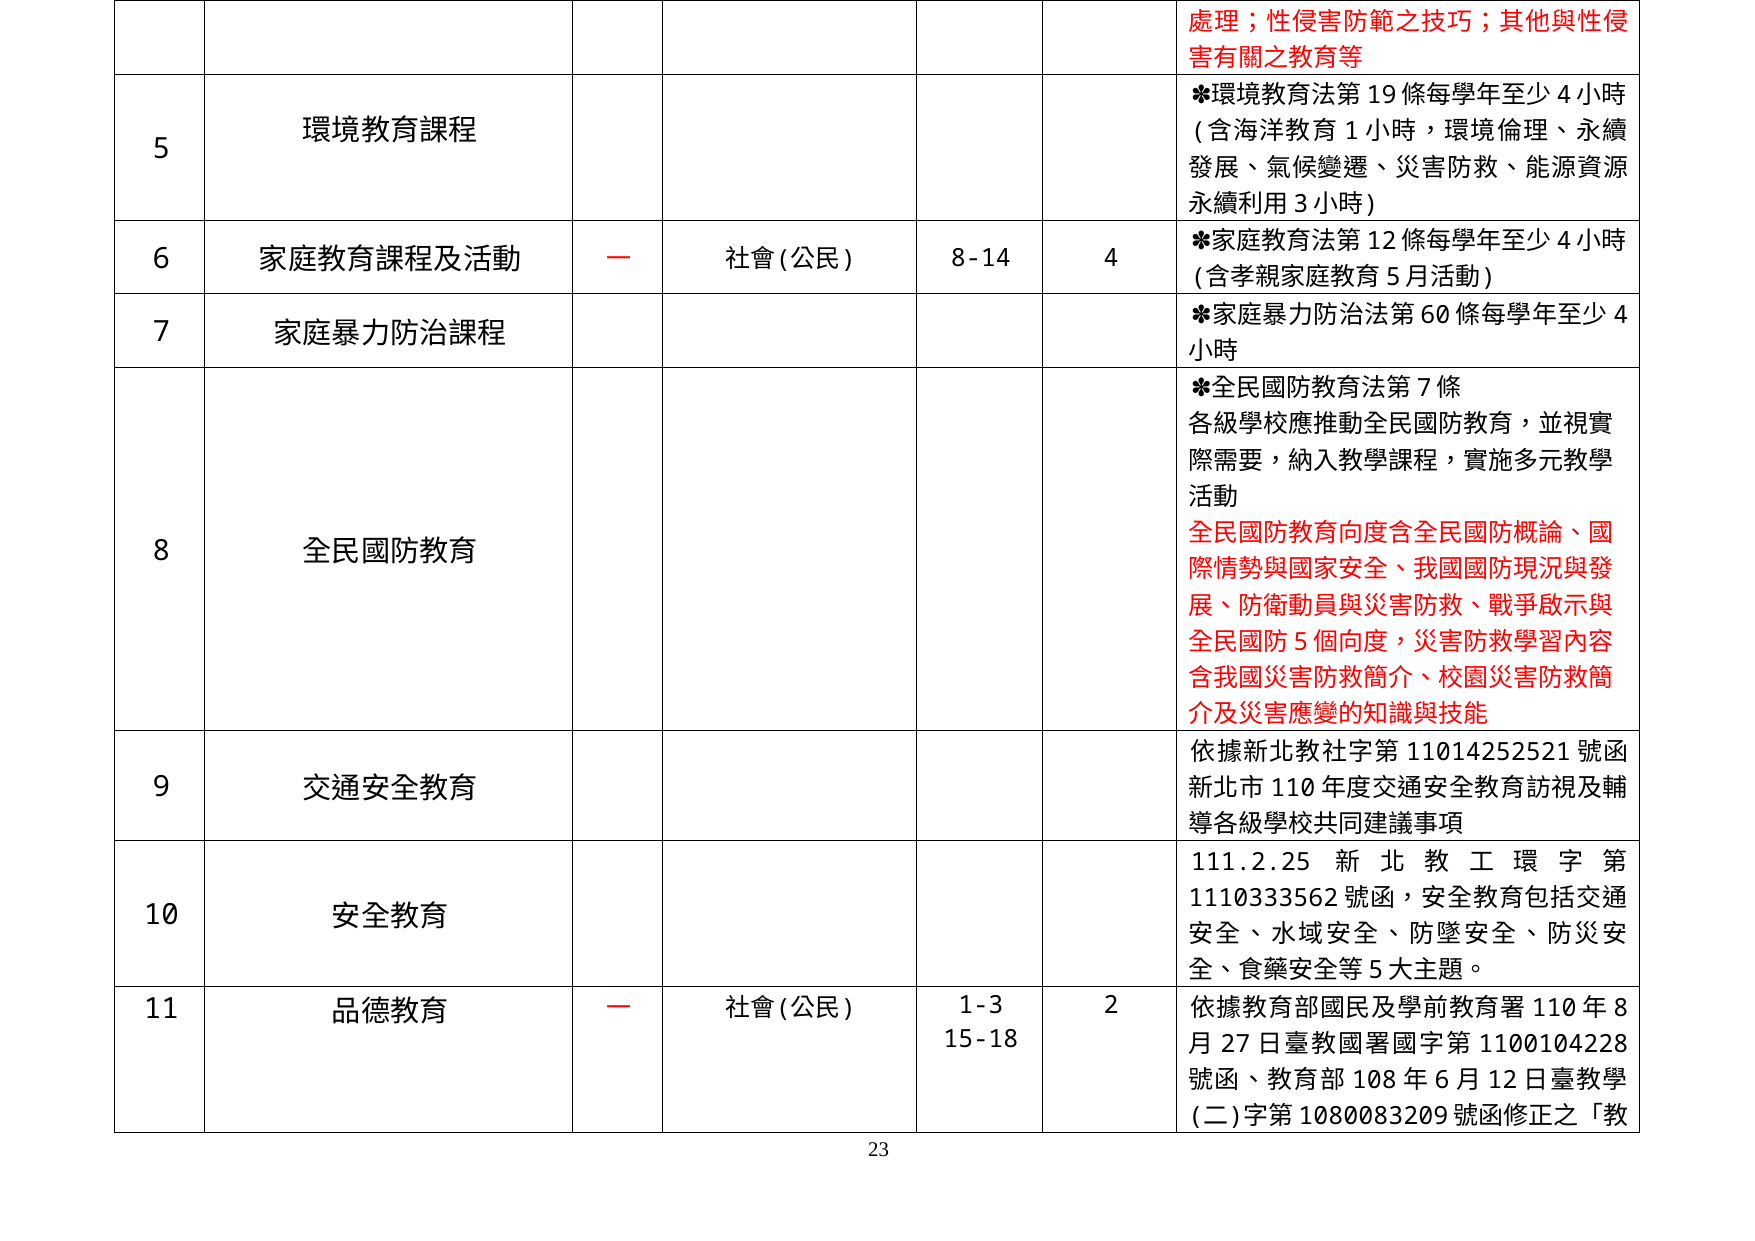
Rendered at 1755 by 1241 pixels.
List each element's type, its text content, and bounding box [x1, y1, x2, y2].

table_cell [573, 1, 662, 73]
table_cell [573, 294, 662, 367]
table_cell ✽全民國防教育法第7條 各級學校應推動全民國防教育，並視實 際需要，納入教學課程，實施多元教學 活動 全民國防教育向度含全民國防概論、國 際情勢與國家安全、我國國防現況與發 展、防衛動員與災害防救、戰爭啟示與 全民國防5個向度，災害防救學習內容 含我國災害防救簡介、校園災害防救簡 介及災害應變的知識與技能 [1177, 368, 1639, 730]
table_cell [917, 75, 1042, 219]
table_cell [1043, 368, 1176, 730]
table_cell [663, 841, 916, 986]
table_cell 依據教育部國民及學前教育署110年8月27日臺教國署國字第1100104228號函、教育部108年6月12日臺教學(二)字第1080083209號函修正之「教 [1177, 987, 1639, 1132]
table_cell 9 [115, 731, 204, 840]
table_cell ✽家庭暴力防治法第60條每學年至少4小時 [1177, 294, 1639, 367]
table_cell 社會(公民) [663, 987, 916, 1132]
table_cell 一 [573, 987, 662, 1132]
table_cell 8 [115, 368, 204, 730]
table_cell [573, 841, 662, 986]
table_cell [663, 294, 916, 367]
table_cell 全民國防教育 [205, 368, 572, 730]
table_cell 1-3 15-18 [917, 987, 1042, 1132]
table_cell 安全教育 [205, 841, 572, 986]
table_cell 一 [573, 221, 662, 293]
table_cell [115, 1, 204, 73]
table_cell 11 [115, 987, 204, 1132]
table_cell [205, 1, 572, 73]
table_cell [663, 731, 916, 840]
table_cell [573, 75, 662, 219]
table_cell [917, 1, 1042, 73]
table_cell [1043, 731, 1176, 840]
table_cell [1043, 75, 1176, 219]
table_cell ✽環境教育法第19條每學年至少4小時 (含海洋教育1小時，環境倫理、永續發展、氣候變遷、災害防救、能源資源永續利用3小時) [1177, 75, 1639, 219]
table_cell [573, 368, 662, 730]
table_cell 2 [1043, 987, 1176, 1132]
table_cell 品德教育 [205, 987, 572, 1132]
table_cell 環境教育課程 [205, 75, 572, 219]
table_cell 6 [115, 221, 204, 293]
table_cell 7 [115, 294, 204, 367]
table_cell 家庭教育課程及活動 [205, 221, 572, 293]
table_cell [663, 75, 916, 219]
table_cell 8-14 [917, 221, 1042, 293]
table_cell 家庭暴力防治課程 [205, 294, 572, 367]
table_cell 社會(公民) [663, 221, 916, 293]
table_cell [1043, 294, 1176, 367]
table_cell [917, 368, 1042, 730]
table_cell 依據新北教社字第11014252521號函新北市110年度交通安全教育訪視及輔導各級學校共同建議事項 [1177, 731, 1639, 840]
table_cell [1043, 841, 1176, 986]
table_cell [917, 841, 1042, 986]
table_cell 111.2.25新北教工環字第1110333562號函，安全教育包括交通安全、水域安全、防墜安全、防災安全、食藥安全等5大主題。 [1177, 841, 1639, 986]
table_cell [917, 294, 1042, 367]
table_cell [573, 731, 662, 840]
table_cell [1043, 1, 1176, 73]
table_cell [917, 731, 1042, 840]
table_cell 5 [115, 75, 204, 219]
table_cell [663, 1, 916, 73]
table_cell [663, 368, 916, 730]
table_cell 4 [1043, 221, 1176, 293]
table_cell 處理；性侵害防範之技巧；其他與性侵害有關之教育等 [1177, 1, 1639, 73]
table_cell 10 [115, 841, 204, 986]
table_cell 交通安全教育 [205, 731, 572, 840]
table_cell ✽家庭教育法第12條每學年至少4小時 (含孝親家庭教育5月活動) [1177, 221, 1639, 293]
